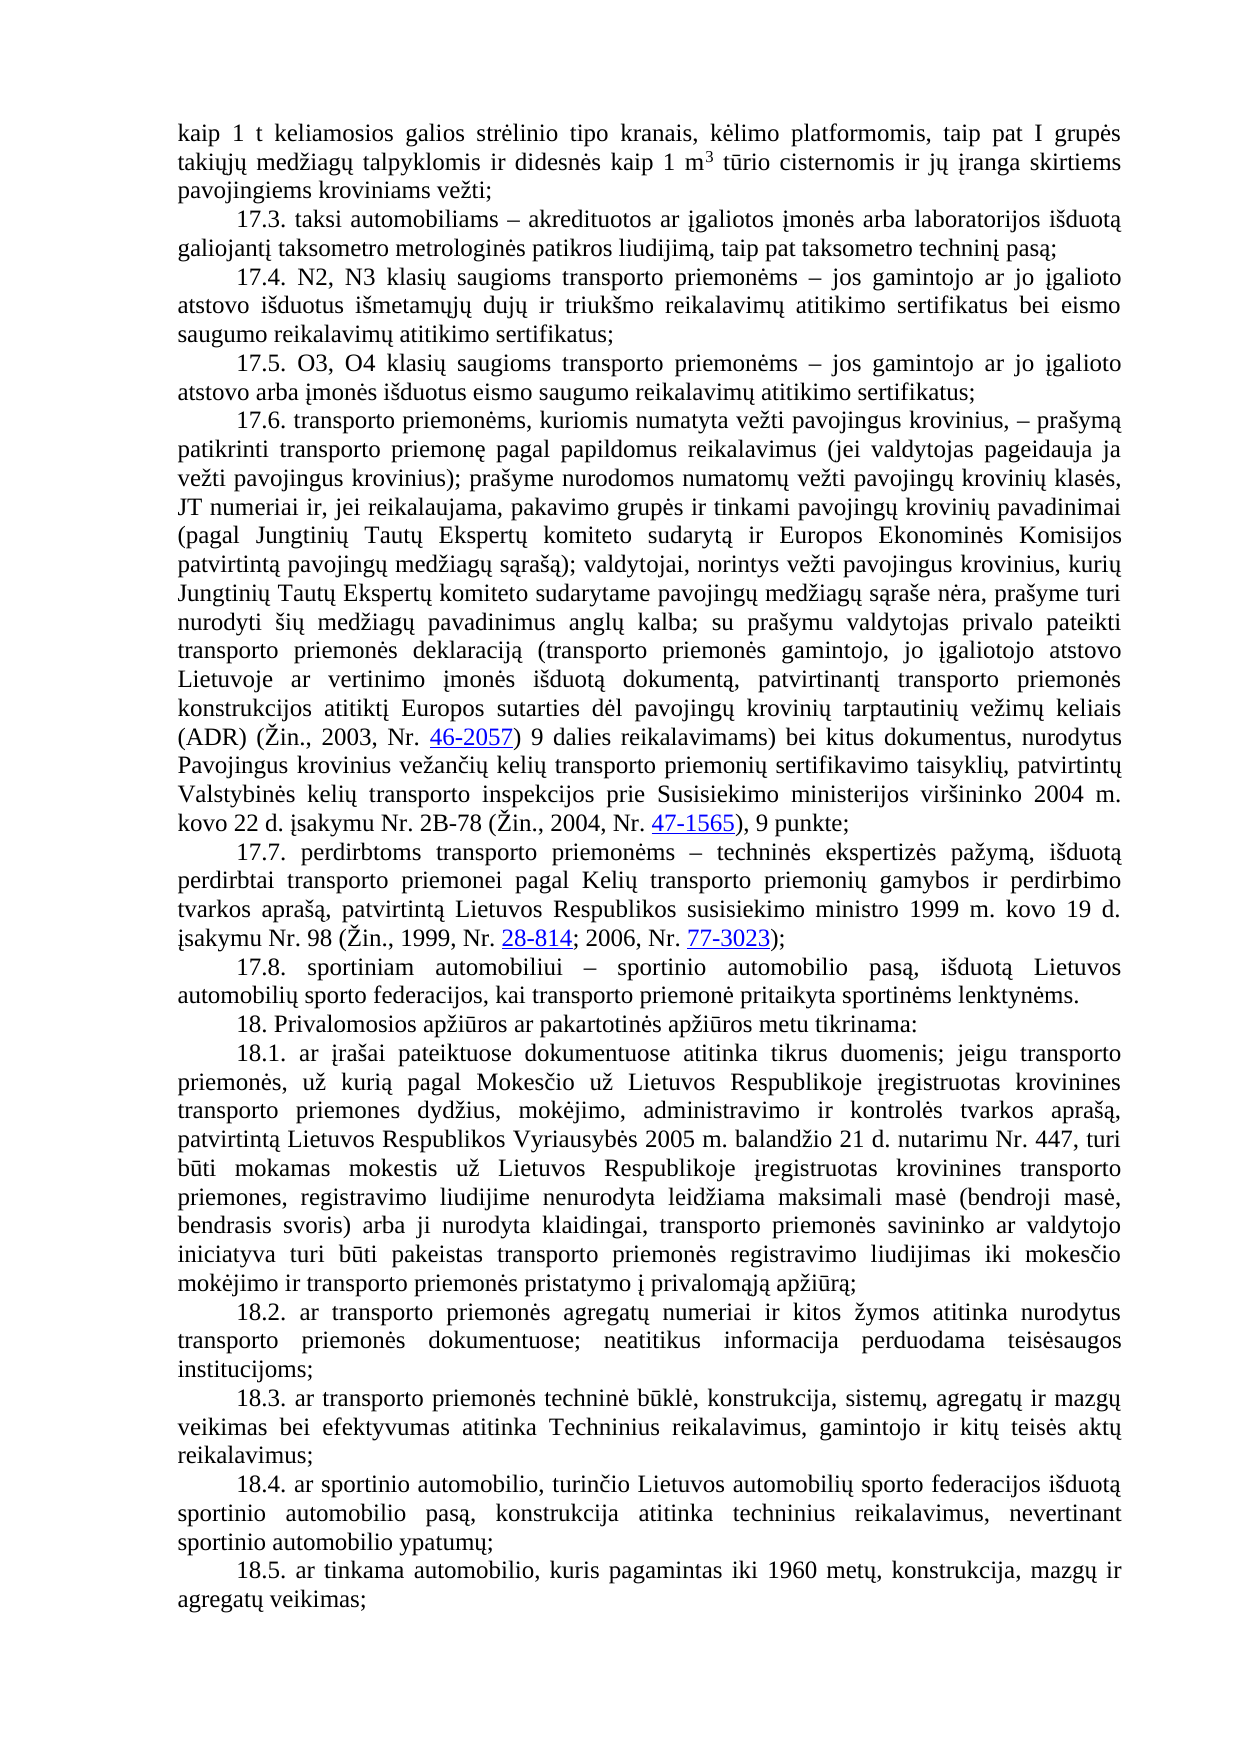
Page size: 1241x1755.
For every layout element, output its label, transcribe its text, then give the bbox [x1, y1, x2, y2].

text 18.3. ar transporto priemonės techninė būklė, konstrukcija, sistemų, agregatų ir mazgų veikimas bei efektyvumas atitinka Techninius reikalavimus, gamintojo ir kitų teisės aktų reikalavimus; [177, 1383, 1122, 1469]
text kaip 1 t keliamosios galios strėlinio tipo kranais, kėlimo platformomis, taip pat I grupės takiųjų medžiagų talpyklomis ir didesnės kaip 1 m3 tūrio cisternomis ir jų įranga skirtiems pavojingiems kroviniams vežti; [177, 118, 1122, 204]
text 17.8. sportiniam automobiliui – sportinio automobilio pasą, išduotą Lietuvos automobilių sporto federacijos, kai transporto priemonė pritaikyta sportinėms lenktynėms. [177, 952, 1122, 1009]
text 18.2. ar transporto priemonės agregatų numeriai ir kitos žymos atitinka nurodytus transporto priemonės dokumentuose; neatitikus informacija perduodama teisėsaugos institucijoms; [177, 1297, 1122, 1383]
text 17.6. transporto priemonėms, kuriomis numatyta vežti pavojingus krovinius, – prašymą patikrinti transporto priemonę pagal papildomus reikalavimus (jei valdytojas pageidauja ja vežti pavojingus krovinius); prašyme nurodomos numatomų vežti pavojingų krovinių klasės, JT numeriai ir, jei reikalaujama, pakavimo grupės ir tinkami pavojingų krovinių pavadinimai (pagal Jungtinių Tautų Ekspertų komiteto sudarytą ir Europos Ekonominės Komisijos patvirtintą pavojingų medžiagų sąrašą); valdytojai, norintys vežti pavojingus krovinius, kurių Jungtinių Tautų Ekspertų komiteto sudarytame pavojingų medžiagų sąraše nėra, prašyme turi nurodyti šių medžiagų pavadinimus anglų kalba; su prašymu valdytojas privalo pateikti transporto priemonės deklaraciją (transporto priemonės gamintojo, jo įgaliotojo atstovo Lietuvoje ar vertinimo įmonės išduotą dokumentą, patvirtinantį transporto priemonės konstrukcijos atitiktį Europos sutarties dėl pavojingų krovinių tarptautinių vežimų keliais (ADR) (Žin., 2003, Nr. 46-2057) 9 dalies reikalavimams) bei kitus dokumentus, nurodytus Pavojingus krovinius vežančių kelių transporto priemonių sertifikavimo taisyklių, patvirtintų Valstybinės kelių transporto inspekcijos prie Susisiekimo ministerijos viršininko 2004 m. kovo 22 d. įsakymu Nr. 2B-78 (Žin., 2004, Nr. 47-1565), 9 punkte; [177, 406, 1122, 837]
text 17.5. O3, O4 klasių saugioms transporto priemonėms – jos gamintojo ar jo įgalioto atstovo arba įmonės išduotus eismo saugumo reikalavimų atitikimo sertifikatus; [177, 348, 1122, 406]
text 18.1. ar įrašai pateiktuose dokumentuose atitinka tikrus duomenis; jeigu transporto priemonės, už kurią pagal Mokesčio už Lietuvos Respublikoje įregistruotas krovinines transporto priemones dydžius, mokėjimo, administravimo ir kontrolės tvarkos aprašą, patvirtintą Lietuvos Respublikos Vyriausybės 2005 m. balandžio 21 d. nutarimu Nr. 447, turi būti mokamas mokestis už Lietuvos Respublikoje įregistruotas krovinines transporto priemones, registravimo liudijime nenurodyta leidžiama maksimali masė (bendroji masė, bendrasis svoris) arba ji nurodyta klaidingai, transporto priemonės savininko ar valdytojo iniciatyva turi būti pakeistas transporto priemonės registravimo liudijimas iki mokesčio mokėjimo ir transporto priemonės pristatymo į privalomąją apžiūrą; [177, 1038, 1122, 1297]
text 17.3. taksi automobiliams – akredituotos ar įgaliotos įmonės arba laboratorijos išduotą galiojantį taksometro metrologinės patikros liudijimą, taip pat taksometro techninį pasą; [177, 204, 1122, 262]
text 17.7. perdirbtoms transporto priemonėms – techninės ekspertizės pažymą, išduotą perdirbtai transporto priemonei pagal Kelių transporto priemonių gamybos ir perdirbimo tvarkos aprašą, patvirtintą Lietuvos Respublikos susisiekimo ministro 1999 m. kovo 19 d. įsakymu Nr. 98 (Žin., 1999, Nr. 28-814; 2006, Nr. 77-3023); [177, 837, 1122, 952]
text 18.5. ar tinkama automobilio, kuris pagamintas iki 1960 metų, konstrukcija, mazgų ir agregatų veikimas; [177, 1556, 1122, 1613]
text 17.4. N2, N3 klasių saugioms transporto priemonėms – jos gamintojo ar jo įgalioto atstovo išduotus išmetamųjų dujų ir triukšmo reikalavimų atitikimo sertifikatus bei eismo saugumo reikalavimų atitikimo sertifikatus; [177, 262, 1122, 348]
text 18. Privalomosios apžiūros ar pakartotinės apžiūros metu tikrinama: [177, 1009, 1122, 1038]
text 18.4. ar sportinio automobilio, turinčio Lietuvos automobilių sporto federacijos išduotą sportinio automobilio pasą, konstrukcija atitinka techninius reikalavimus, nevertinant sportinio automobilio ypatumų; [177, 1469, 1122, 1556]
